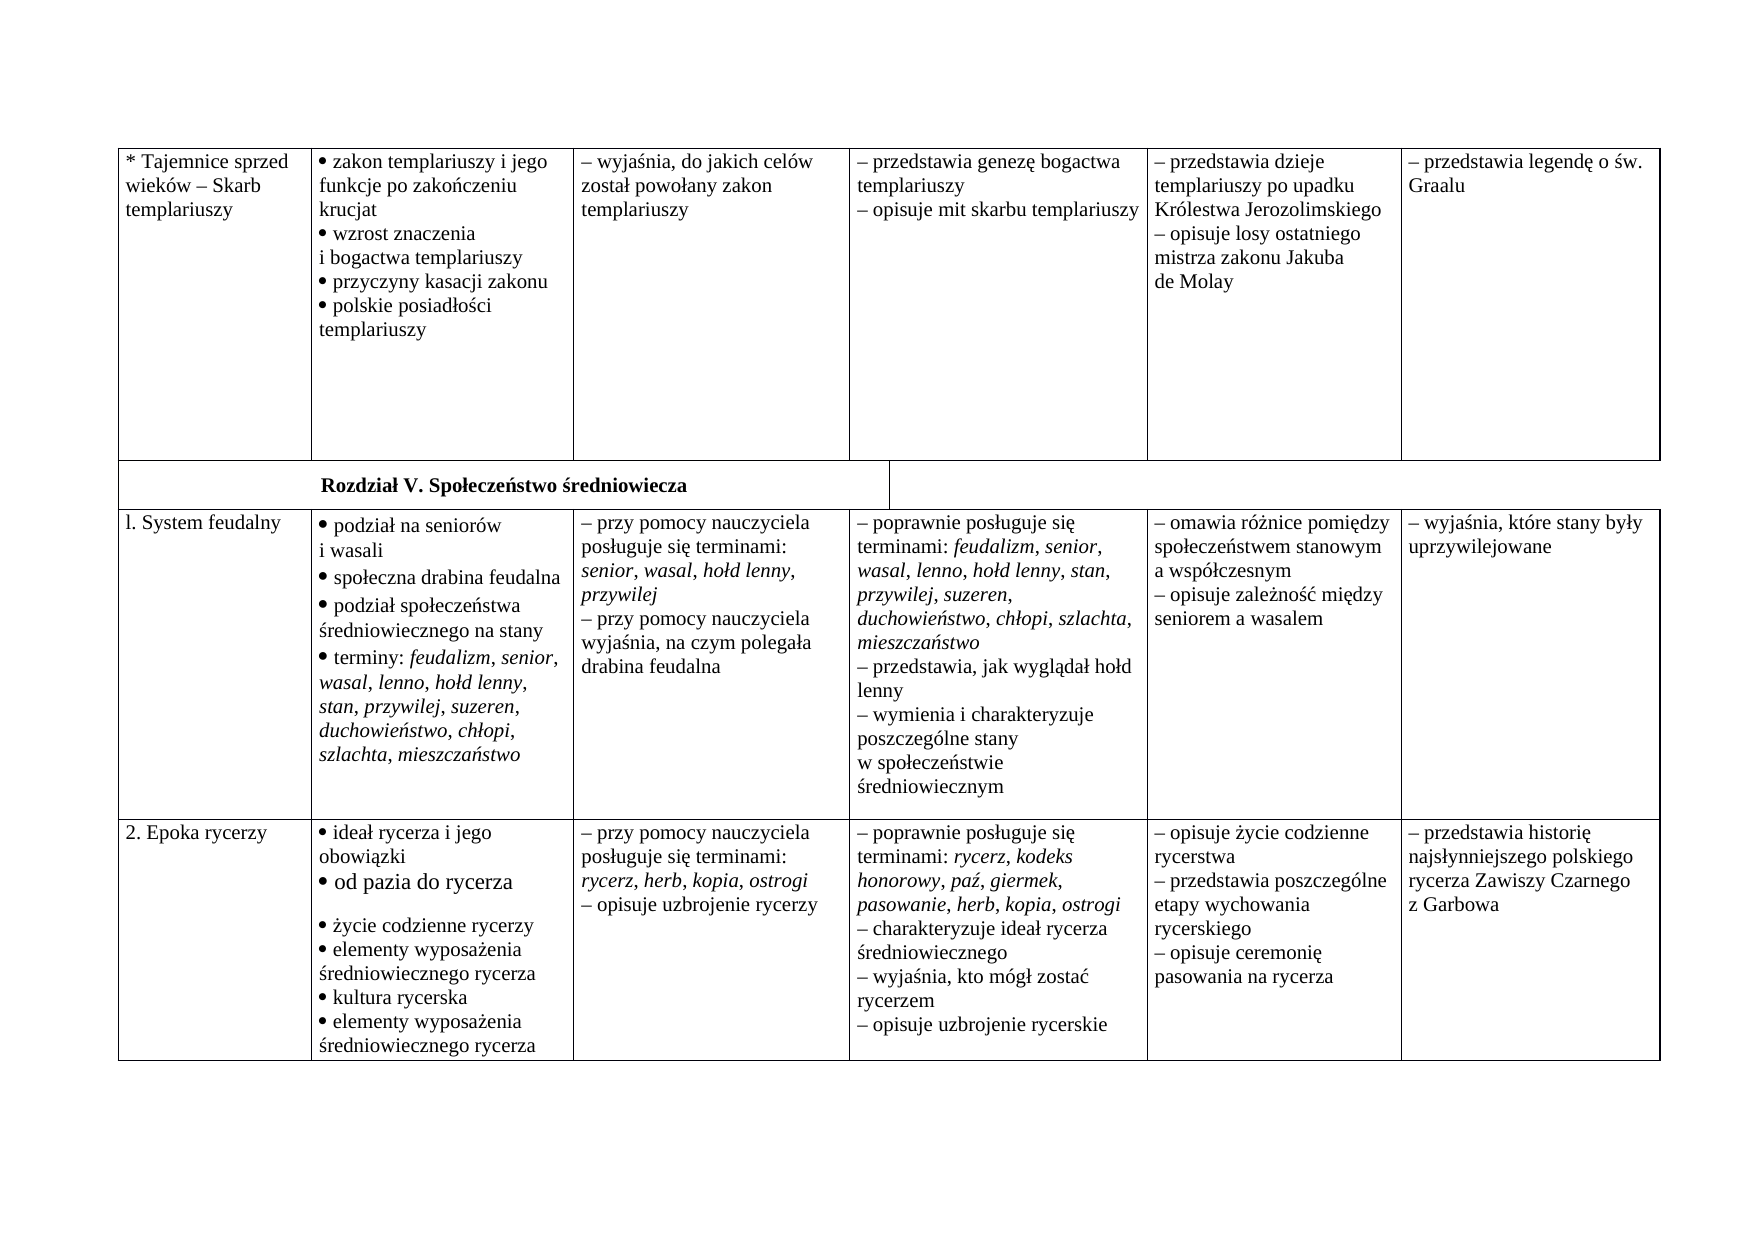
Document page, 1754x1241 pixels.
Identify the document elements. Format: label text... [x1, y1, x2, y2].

table_cell – opisuje życie codzienne rycerstwa – przedstawia poszczególne etapy wychowania rycerskiego – opisuje ceremonię pasowania na rycerza [1148, 820, 1401, 1060]
table_cell – omawia różnice pomiędzy społeczeństwem stanowym a współczesnym – opisuje zależność między seniorem a wasalem [1148, 510, 1401, 819]
table_cell – przedstawia legendę o św. Graalu [1402, 149, 1659, 460]
table_cell  ideał rycerza i jego obowiązki  od pazia do rycerza  życie codzienne rycerzy  elementy wyposażenia średniowiecznego rycerza  kultura rycerska  elementy wyposażenia średniowiecznego rycerza [312, 820, 573, 1060]
table_cell  zakon templariuszy i jego funkcje po zakończeniu krucjat  wzrost znaczenia i bogactwa templariuszy  przyczyny kasacji zakonu  polskie posiadłości templariuszy [312, 149, 573, 460]
table_cell – przy pomocy nauczyciela posługuje się terminami: senior, wasal, hołd lenny, przywilej – przy pomocy nauczyciela wyjaśnia, na czym polegała drabina feudalna [574, 510, 849, 819]
table_cell – przedstawia historię najsłynniejszego polskiego rycerza Zawiszy Czarnego z Garbowa [1402, 820, 1659, 1060]
table_cell – przedstawia dzieje templariuszy po upadku Królestwa Jerozolimskiego – opisuje losy ostatniego mistrza zakonu Jakuba de Molay [1148, 149, 1401, 460]
table_cell – poprawnie posługuje się terminami: rycerz, kodeks honorowy, paź, giermek, pasowanie, herb, kopia, ostrogi – charakteryzuje ideał rycerza średniowiecznego – wyjaśnia, kto mógł zostać rycerzem – opisuje uzbrojenie rycerskie [850, 820, 1147, 1060]
table_cell – poprawnie posługuje się terminami: feudalizm, senior, wasal, lenno, hołd lenny, stan, przywilej, suzeren, duchowieństwo, chłopi, szlachta, mieszczaństwo – przedstawia, jak wyglądał hołd lenny – wymienia i charakteryzuje poszczególne stany w społeczeństwie średniowiecznym [850, 510, 1147, 819]
table_cell – wyjaśnia, które stany były uprzywilejowane [1402, 510, 1659, 819]
table_cell – przy pomocy nauczyciela posługuje się terminami: rycerz, herb, kopia, ostrogi – opisuje uzbrojenie rycerzy [574, 820, 849, 1060]
table_cell l. System feudalny [119, 510, 311, 819]
table_cell 2. Epoka rycerzy [119, 820, 311, 1060]
table_cell Rozdział V. Społeczeństwo średniowiecza [119, 461, 889, 509]
table_cell – przedstawia genezę bogactwa templariuszy – opisuje mit skarbu templariuszy [850, 149, 1147, 460]
table_cell * Tajemnice sprzed wieków – Skarb templariuszy [119, 149, 311, 460]
table_cell – wyjaśnia, do jakich celów został powołany zakon templariuszy [574, 149, 849, 460]
table_cell  podział na seniorów i wasali  społeczna drabina feudalna  podział społeczeństwa średniowiecznego na stany  terminy: feudalizm, senior, wasal, lenno, hołd lenny, stan, przywilej, suzeren, duchowieństwo, chłopi, szlachta, mieszczaństwo [312, 510, 573, 819]
